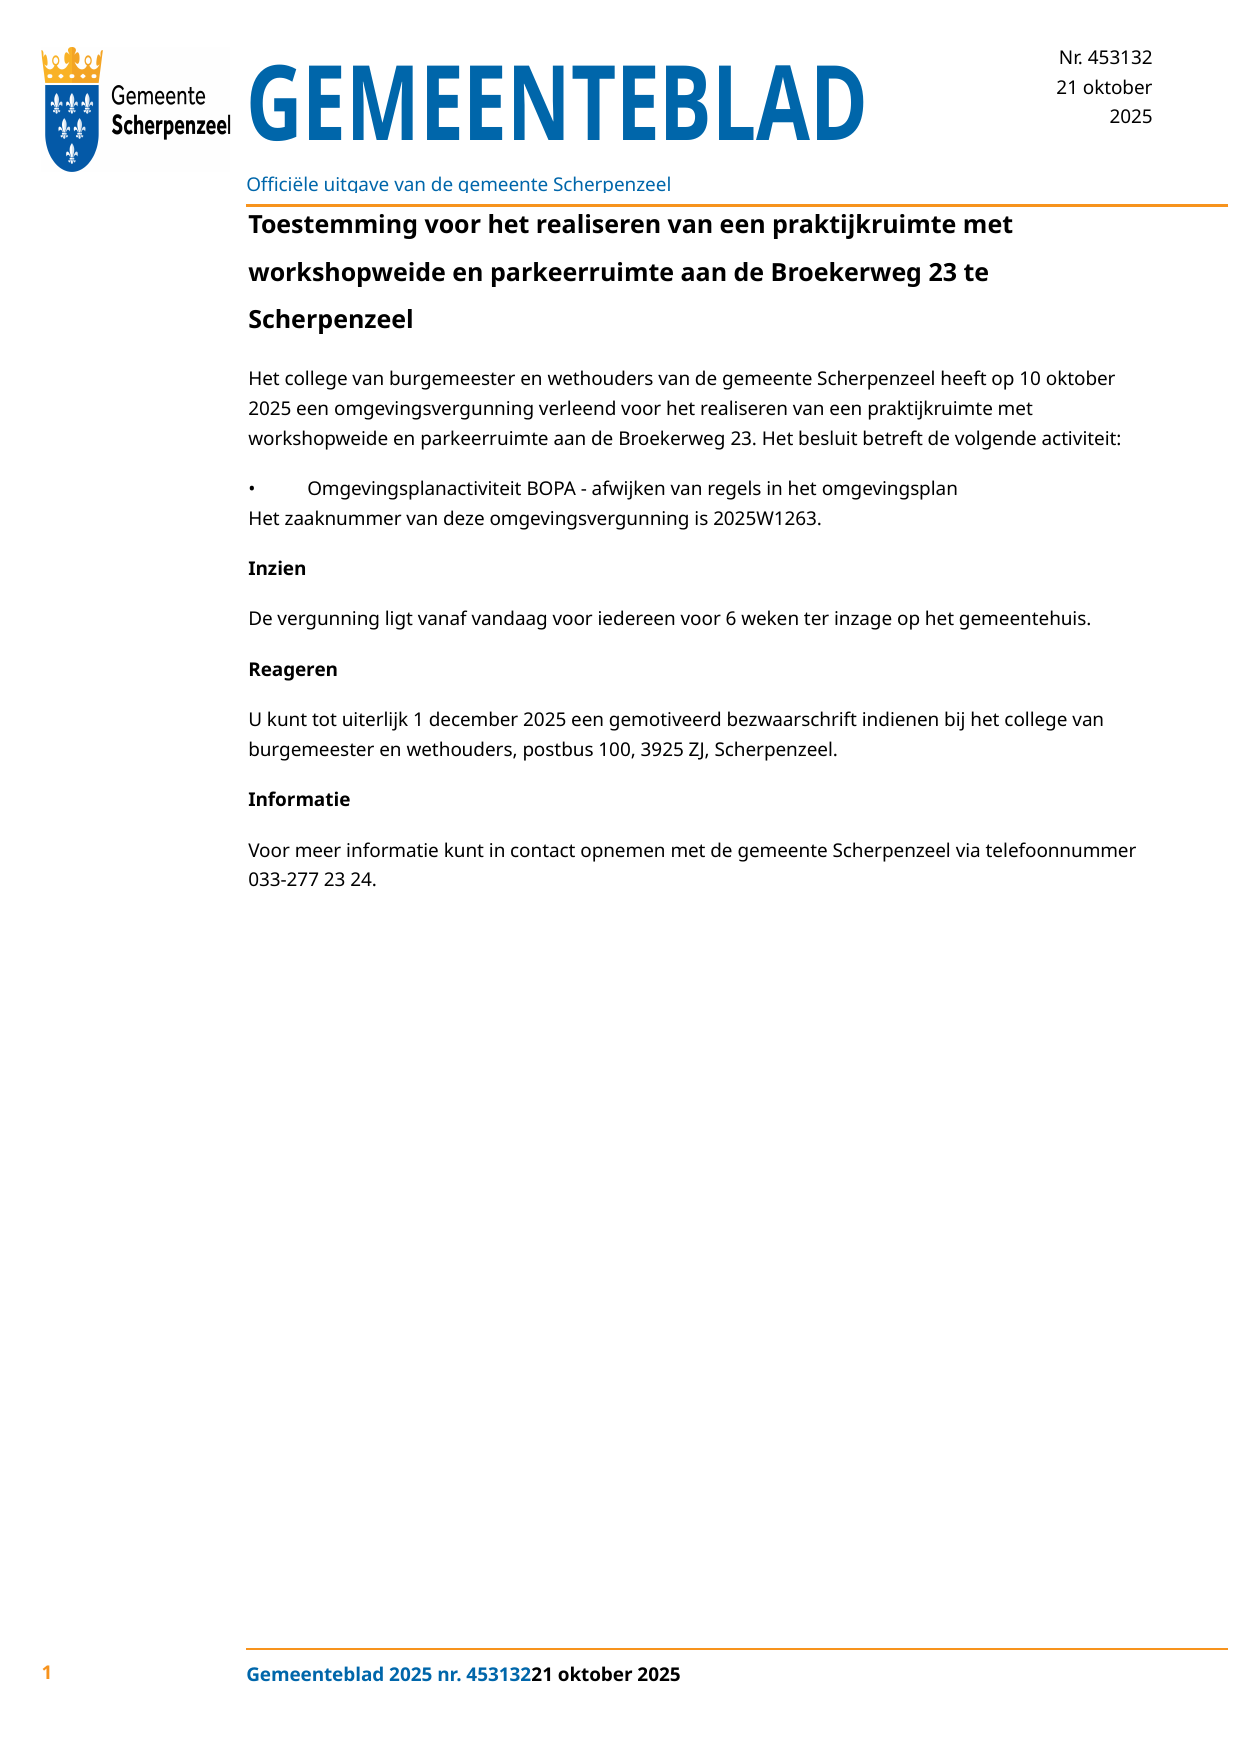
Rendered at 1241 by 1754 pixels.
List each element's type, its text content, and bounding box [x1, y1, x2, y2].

text Toestemming voor het realiseren van een praktijkruimte met workshopweide en parkeerruimte aan de Broekerweg 23 te Scherpenzeel [248, 207, 1152, 336]
text Het college van burgemeester en wethouders van de gemeente Scherpenzeel heeft op 10 oktober 2025 een omgevingsvergunning verleend voor het realiseren van een praktijkruimte met workshopweide en parkeerruimte aan de Broekerweg 23. Het besluit betreft de volgende activiteit: [248, 366, 1152, 450]
text Inzien [248, 555, 1152, 581]
text De vergunning ligt vanaf vandaag voor iedereen voor 6 weken ter inzage op het gemeentehuis. [248, 606, 1152, 631]
text Informatie [248, 786, 1152, 812]
text Voor meer informatie kunt in contact opnemen met de gemeente Scherpenzeel via telefoonnummer 033-277 23 24. [248, 837, 1152, 892]
text Het zaaknummer van deze omgevingsvergunning is 2025W1263. [248, 505, 1152, 530]
text Reageren [248, 656, 1152, 682]
list Omgevingsplanactiviteit BOPA - afwijken van regels in het omgevingsplan [248, 475, 1152, 501]
text U kunt tot uiterlijk 1 december 2025 een gemotiveerd bezwaarschrift indienen bij het college van burgemeester en wethouders, postbus 100, 3925 ZJ, Scherpenzeel. [248, 706, 1152, 762]
picture [41, 47, 231, 172]
